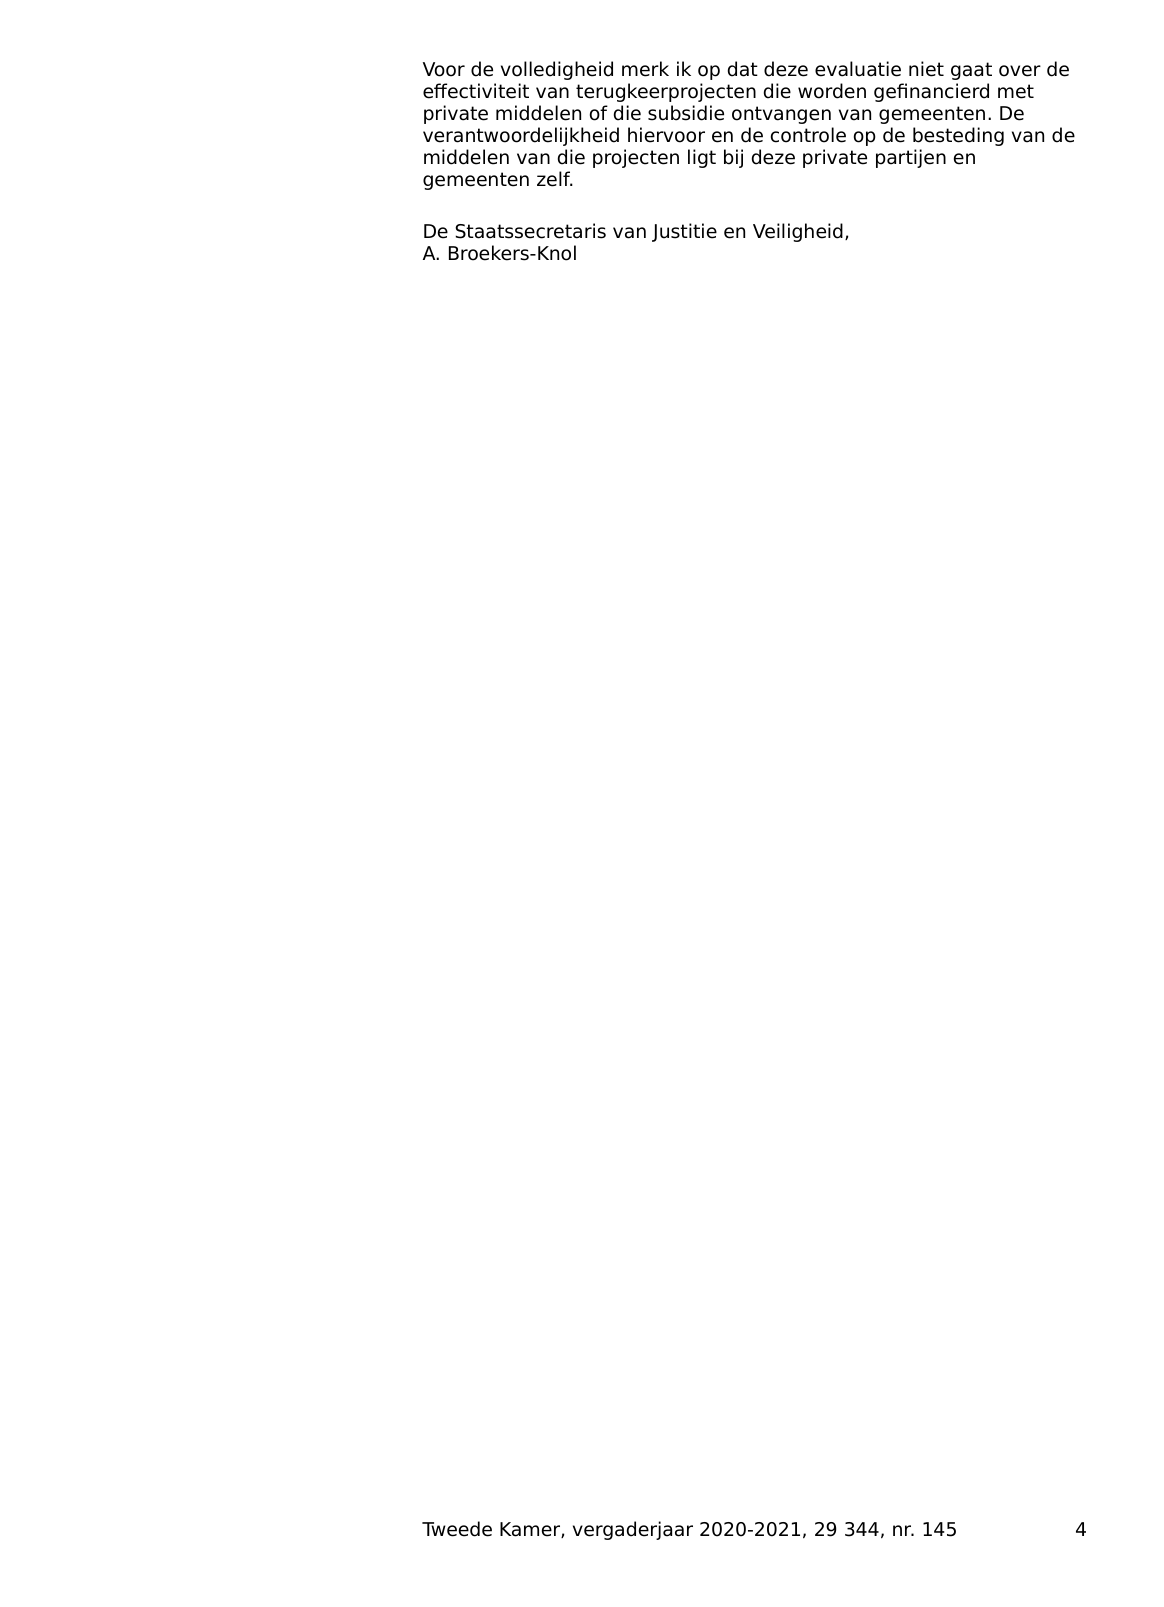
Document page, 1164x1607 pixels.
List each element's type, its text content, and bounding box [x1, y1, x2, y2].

text Voor de volledigheid merk ik op dat deze evaluatie niet gaat over de effectiviteit van terugkeerprojecten die worden gefinancierd met private middelen of die subsidie ontvangen van gemeenten. De verantwoordelijkheid hiervoor en de controle op de besteding van de middelen van die projecten ligt bij deze private partijen en gemeenten zelf. [422, 59, 1087, 191]
text De Staatssecretaris van Justitie en Veiligheid, A. Broekers-Knol [422, 221, 1087, 265]
